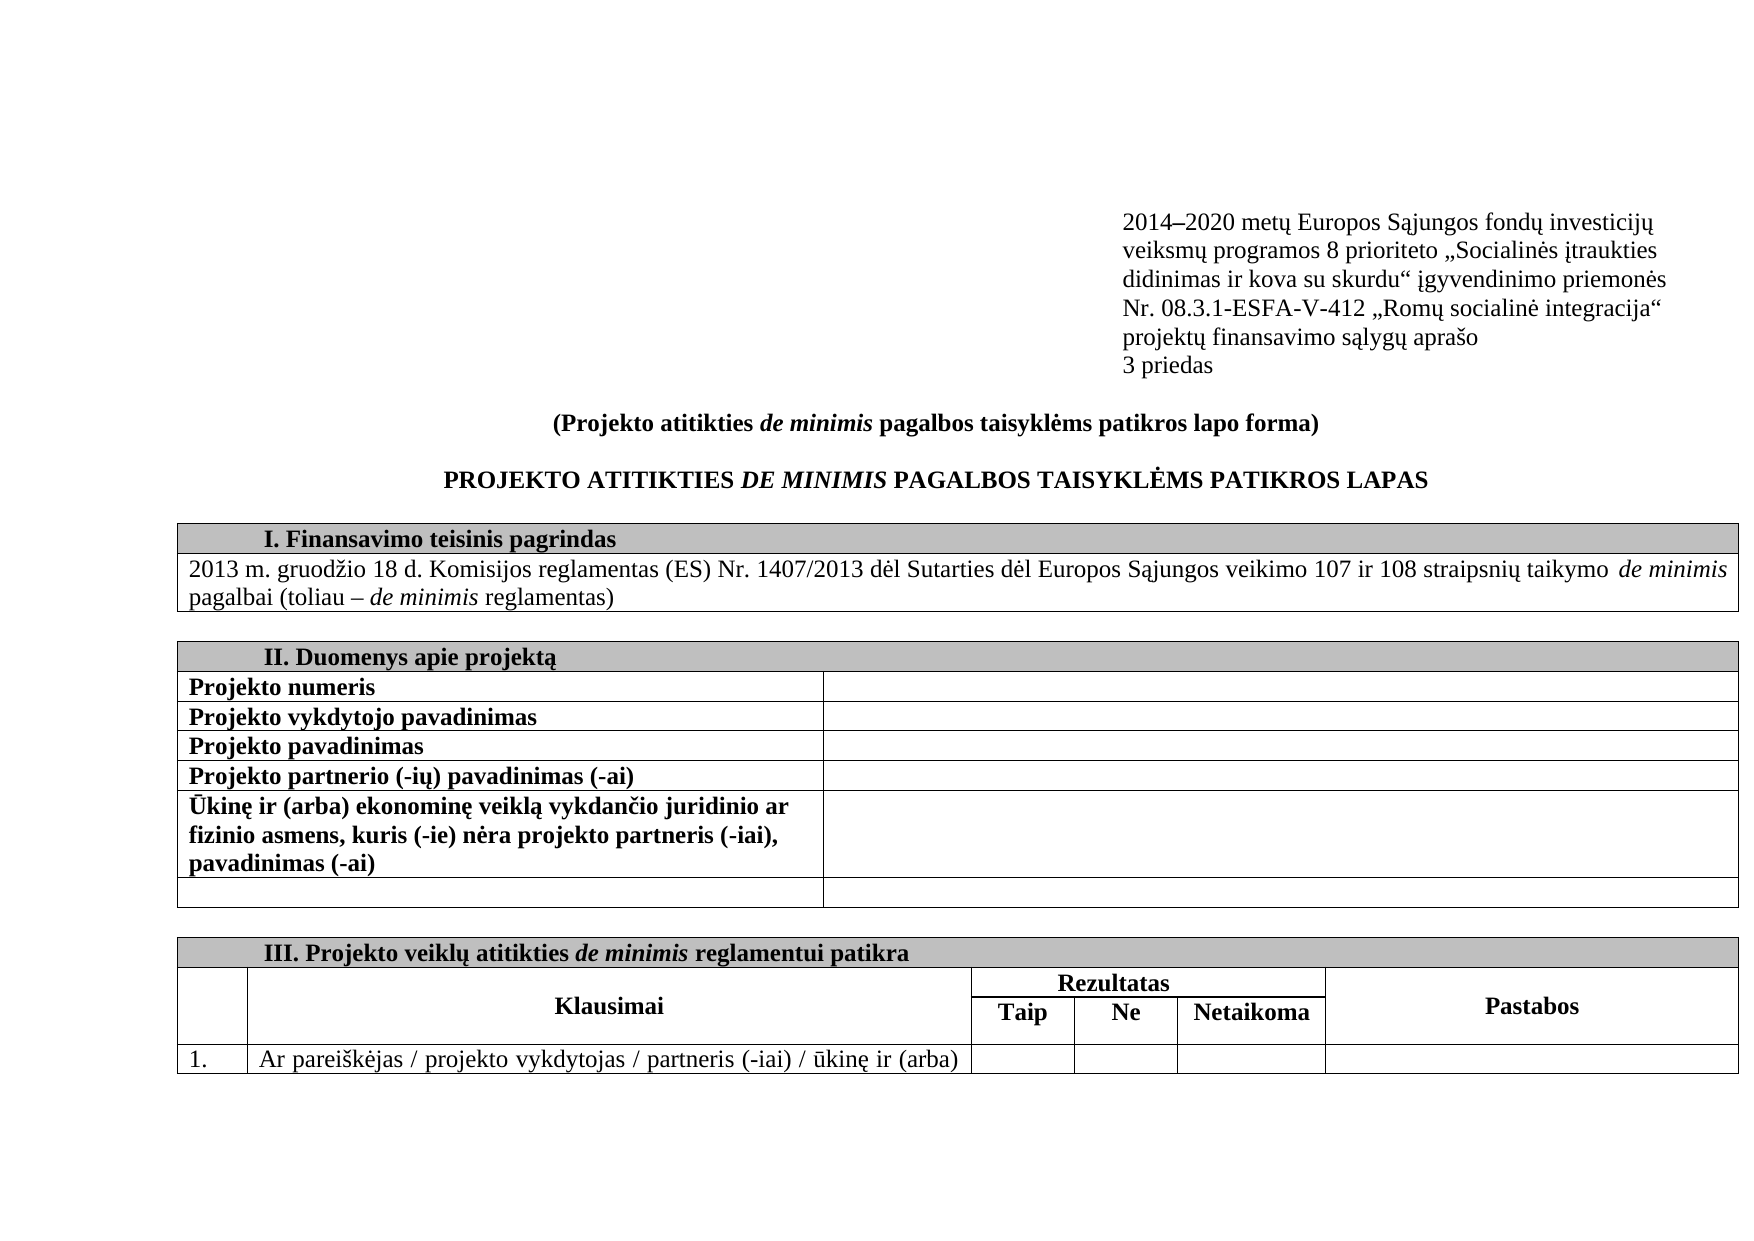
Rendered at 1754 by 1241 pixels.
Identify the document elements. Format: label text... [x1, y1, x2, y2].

table_cell [824, 672, 1738, 701]
table_cell Projekto partnerio (-ių) pavadinimas (-ai) [178, 761, 823, 790]
table_cell Ar pareiškėjas / projekto vykdytojas / partneris (-iai) / ūkinę ir (arba) [248, 1045, 971, 1073]
table_cell Pastabos [1326, 968, 1738, 1043]
table_cell [824, 702, 1738, 730]
table_cell Taip [972, 998, 1074, 1043]
text 2014–2020 metų Europos Sąjungos fondų investicijų [1122, 207, 1695, 235]
table_cell Projekto pavadinimas [178, 731, 823, 760]
table_cell Klausimai [248, 968, 971, 1043]
text PROJEKTO ATITIKTIES DE MINIMIS PAGALBOS TAISYKLĖMS PATIKROS LAPAS [177, 465, 1695, 494]
text projektų finansavimo sąlygų aprašo [1122, 322, 1695, 350]
table_cell N [178, 968, 247, 1043]
table_header I. Finansavimo teisinis pagrindas [178, 524, 1738, 553]
table_cell [1075, 1045, 1177, 1073]
table_cell Rezultatas [972, 968, 1325, 996]
text veiksmų programos 8 prioriteto „Socialinės įtraukties [1122, 235, 1695, 264]
table_cell Projekto vykdytojo pavadinimas [178, 702, 823, 730]
table_header III. Projekto veiklų atitikties de minimis reglamentui patikra [178, 938, 1738, 967]
text (Projekto atitikties de minimis pagalbos taisyklėms patikros lapo forma) [177, 408, 1695, 437]
table_cell [1178, 1045, 1325, 1073]
table_cell Netaikoma [1178, 998, 1325, 1043]
text Nr. 08.3.1-ESFA-V-412 „Romų socialinė integracija“ [1122, 293, 1695, 322]
table_cell [178, 878, 823, 907]
table_cell [972, 1045, 1074, 1073]
table_cell [824, 761, 1738, 790]
table_cell 1. [178, 1045, 247, 1073]
table_cell 2013 m. gruodžio 18 d. Komisijos reglamentas (ES) Nr. 1407/2013 dėl Sutarties dėl Europos Sąjungos veikimo 107 ir 108 straipsnių taikymo de minimis pagalbai (toliau – de minimis reglamentas) [178, 554, 1738, 611]
table_cell Ūkinę ir (arba) ekonominę veiklą vykdančio juridinio ar fizinio asmens, kuris (-ie) nėra projekto partneris (‑iai), pavadinimas (-ai) [178, 791, 823, 877]
text didinimas ir kova su skurdu“ įgyvendinimo priemonės [1122, 264, 1695, 293]
text 3 priedas [1122, 350, 1695, 379]
table_cell [824, 791, 1738, 877]
table_cell Ne [1075, 998, 1177, 1043]
table_cell [824, 878, 1738, 907]
table_cell [824, 731, 1738, 760]
table_header II. Duomenys apie projektą [178, 642, 1738, 671]
table_cell [1326, 1045, 1738, 1073]
table_cell Projekto numeris [178, 672, 823, 701]
